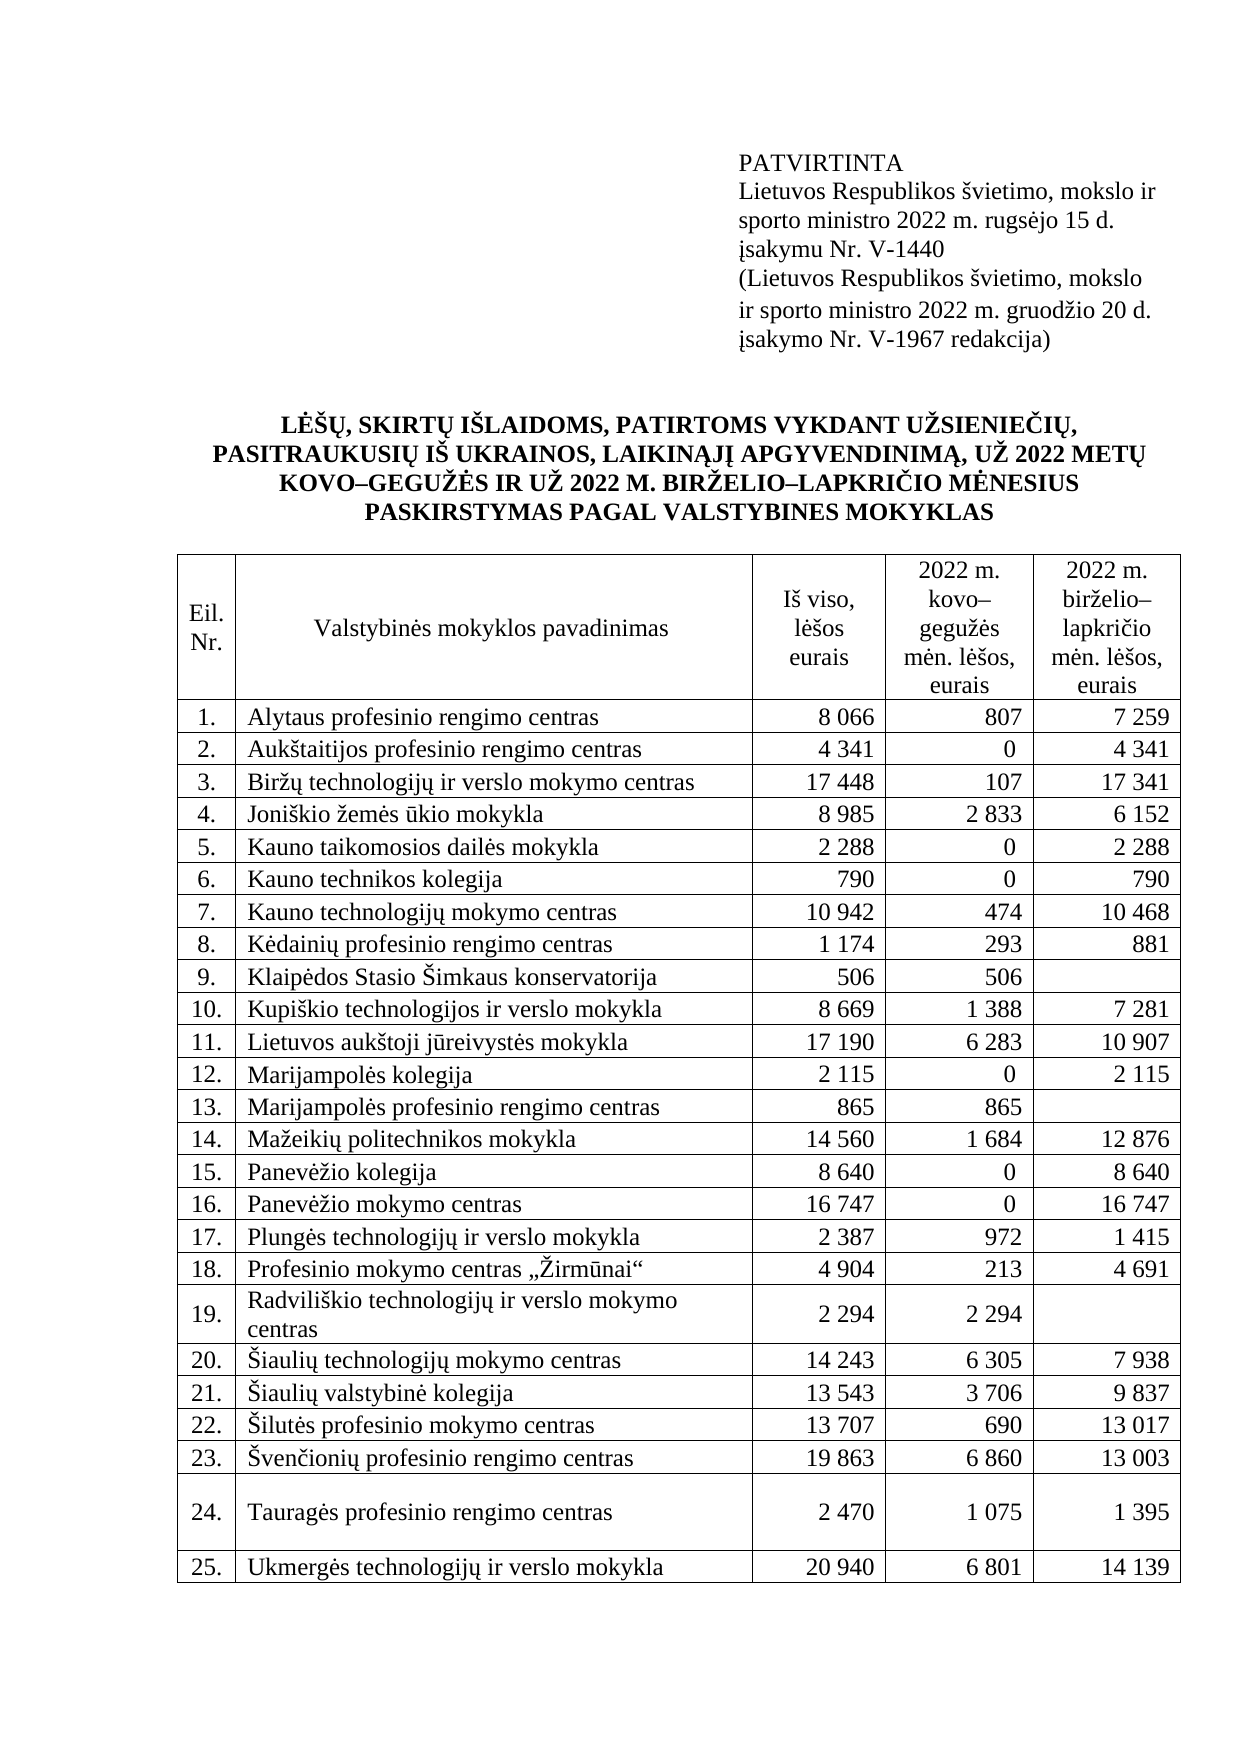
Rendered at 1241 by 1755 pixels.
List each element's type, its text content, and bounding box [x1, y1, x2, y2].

table_cell 3. [178, 765, 235, 797]
table_cell 972 [886, 1220, 1033, 1252]
table_cell 7. [178, 895, 235, 927]
table_cell Kauno taikomosios dailės mokykla [236, 830, 752, 862]
table_cell Tauragės profesinio rengimo centras [236, 1474, 752, 1550]
table_cell Šilutės profesinio mokymo centras [236, 1409, 752, 1440]
table_cell 6 152 [1034, 798, 1180, 829]
table_cell 10. [178, 993, 235, 1024]
table_cell 1 395 [1034, 1474, 1180, 1550]
table_cell 807 [886, 700, 1033, 732]
table_cell Mažeikių politechnikos mokykla [236, 1123, 752, 1154]
table_cell 1 075 [886, 1474, 1033, 1550]
table_cell 506 [886, 960, 1033, 992]
table_cell 0 [886, 830, 1033, 862]
text LĖŠŲ, SKIRTŲ IŠLAIDOMS, PATIRTOMS VYKDANT UŽSIENIEČIŲ, PASITRAUKUSIŲ IŠ UKRAINOS, LAIKINĄJĮ APGYVENDINIMĄ, UŽ 2022 METŲ KOVO–GEGUŽĖS IR UŽ 2022 M. BIRŽELIO–LAPKRIČIO MĖNESIUS PASKIRSTYMAS PAGAL VALSTYBINES MOKYKLAS [177, 411, 1181, 526]
table_cell 865 [886, 1090, 1033, 1122]
table_cell 2 833 [886, 798, 1033, 829]
table_cell 16 747 [1034, 1188, 1180, 1219]
table_cell 1 388 [886, 993, 1033, 1024]
text sporto ministro 2022 m. rugsėjo 15 d. įsakymu Nr. V-1440 [738, 205, 1181, 263]
table_cell Šiaulių valstybinė kolegija [236, 1376, 752, 1408]
table_cell 9 837 [1034, 1376, 1180, 1408]
table_header Eil. Nr. [178, 555, 235, 699]
table_cell 2 115 [753, 1058, 885, 1089]
table_cell Ukmergės technologijų ir verslo mokykla [236, 1551, 752, 1582]
table_cell 13 543 [753, 1376, 885, 1408]
table_cell [1034, 960, 1180, 992]
table_cell 8 066 [753, 700, 885, 732]
table_cell 0 [886, 1058, 1033, 1089]
table_cell 14 560 [753, 1123, 885, 1154]
table_cell Alytaus profesinio rengimo centras [236, 700, 752, 732]
table_cell 2 470 [753, 1474, 885, 1550]
text ir sporto ministro 2022 m. gruodžio 20 d. [738, 296, 1181, 324]
table_cell 16. [178, 1188, 235, 1219]
table_cell 2 115 [1034, 1058, 1180, 1089]
table_cell 17 341 [1034, 765, 1180, 797]
table_cell 6 305 [886, 1344, 1033, 1375]
table_cell 8 985 [753, 798, 885, 829]
table_cell 13 003 [1034, 1441, 1180, 1473]
table_cell 13. [178, 1090, 235, 1122]
table_cell 6 283 [886, 1025, 1033, 1057]
table_cell 2 294 [753, 1285, 885, 1343]
table_cell 4 341 [753, 733, 885, 764]
table_header Iš viso, lėšos eurais [753, 555, 885, 699]
table_cell 8 640 [1034, 1155, 1180, 1187]
table_cell Marijampolės profesinio rengimo centras [236, 1090, 752, 1122]
table_cell Lietuvos aukštoji jūreivystės mokykla [236, 1025, 752, 1057]
table_cell 12 876 [1034, 1123, 1180, 1154]
table_cell 13 707 [753, 1409, 885, 1440]
table_cell 17 190 [753, 1025, 885, 1057]
text Lietuvos Respublikos švietimo, mokslo ir [738, 176, 1181, 205]
table_cell 17 448 [753, 765, 885, 797]
table_cell 865 [753, 1090, 885, 1122]
table_cell 213 [886, 1253, 1033, 1284]
table_cell 15. [178, 1155, 235, 1187]
text PATVIRTINTA [738, 148, 1181, 176]
table_cell Plungės technologijų ir verslo mokykla [236, 1220, 752, 1252]
text įsakymo Nr. V-1967 redakcija) [738, 324, 1181, 353]
table_cell 0 [886, 733, 1033, 764]
table_cell 17. [178, 1220, 235, 1252]
table_cell 4 341 [1034, 733, 1180, 764]
table_cell 8. [178, 928, 235, 959]
table_cell 107 [886, 765, 1033, 797]
table_cell 293 [886, 928, 1033, 959]
table_cell Švenčionių profesinio rengimo centras [236, 1441, 752, 1473]
table_cell 20 940 [753, 1551, 885, 1582]
table_cell 4. [178, 798, 235, 829]
table_cell Kėdainių profesinio rengimo centras [236, 928, 752, 959]
table_cell 14. [178, 1123, 235, 1154]
table_cell Kauno technologijų mokymo centras [236, 895, 752, 927]
table_cell Profesinio mokymo centras „Žirmūnai“ [236, 1253, 752, 1284]
table_cell 24. [178, 1474, 235, 1550]
table_cell 23. [178, 1441, 235, 1473]
table_cell 790 [753, 863, 885, 894]
table_header 2022 m. kovo–gegužės mėn. lėšos, eurais [886, 555, 1033, 699]
table_cell Panevėžio kolegija [236, 1155, 752, 1187]
table_cell 6 801 [886, 1551, 1033, 1582]
table_header Valstybinės mokyklos pavadinimas [236, 555, 752, 699]
table_cell 20. [178, 1344, 235, 1375]
table_cell 506 [753, 960, 885, 992]
table_header 2022 m. birželio–lapkričio mėn. lėšos, eurais [1034, 555, 1180, 699]
table_cell 8 669 [753, 993, 885, 1024]
table_cell 7 281 [1034, 993, 1180, 1024]
table_cell 474 [886, 895, 1033, 927]
text (Lietuvos Respublikos švietimo, mokslo [177, 263, 1151, 291]
table_cell Šiaulių technologijų mokymo centras [236, 1344, 752, 1375]
table_cell 790 [1034, 863, 1180, 894]
table_cell 10 468 [1034, 895, 1180, 927]
table_cell 0 [886, 1188, 1033, 1219]
table_cell 7 938 [1034, 1344, 1180, 1375]
table_cell 19 863 [753, 1441, 885, 1473]
table_cell 3 706 [886, 1376, 1033, 1408]
table_cell 10 907 [1034, 1025, 1180, 1057]
table_cell Aukštaitijos profesinio rengimo centras [236, 733, 752, 764]
table_cell [1034, 1285, 1180, 1343]
table_cell 1. [178, 700, 235, 732]
table_cell 8 640 [753, 1155, 885, 1187]
table_cell 22. [178, 1409, 235, 1440]
table_cell 2 294 [886, 1285, 1033, 1343]
table_cell 690 [886, 1409, 1033, 1440]
table_cell 16 747 [753, 1188, 885, 1219]
table_cell 5. [178, 830, 235, 862]
table_cell 2 288 [753, 830, 885, 862]
table_cell 1 174 [753, 928, 885, 959]
table_cell Kupiškio technologijos ir verslo mokykla [236, 993, 752, 1024]
table_cell Klaipėdos Stasio Šimkaus konservatorija [236, 960, 752, 992]
table_cell 4 904 [753, 1253, 885, 1284]
table_cell [1034, 1090, 1180, 1122]
table_cell 2 387 [753, 1220, 885, 1252]
table_cell 1 415 [1034, 1220, 1180, 1252]
table_cell 25. [178, 1551, 235, 1582]
table_cell 881 [1034, 928, 1180, 959]
table_cell 4 691 [1034, 1253, 1180, 1284]
table_cell 2. [178, 733, 235, 764]
table_cell 6 860 [886, 1441, 1033, 1473]
table_cell 12. [178, 1058, 235, 1089]
table_cell 10 942 [753, 895, 885, 927]
table_cell 0 [886, 1155, 1033, 1187]
table_cell 14 243 [753, 1344, 885, 1375]
table_cell 21. [178, 1376, 235, 1408]
table_cell 9. [178, 960, 235, 992]
table_cell Biržų technologijų ir verslo mokymo centras [236, 765, 752, 797]
table_cell 2 288 [1034, 830, 1180, 862]
table_cell 18. [178, 1253, 235, 1284]
table_cell Joniškio žemės ūkio mokykla [236, 798, 752, 829]
table_cell Panevėžio mokymo centras [236, 1188, 752, 1219]
table_cell Kauno technikos kolegija [236, 863, 752, 894]
table_cell 1 684 [886, 1123, 1033, 1154]
table_cell 0 [886, 863, 1033, 894]
table_cell Radviliškio technologijų ir verslo mokymo centras [236, 1285, 752, 1343]
table_cell 7 259 [1034, 700, 1180, 732]
table_cell 13 017 [1034, 1409, 1180, 1440]
table_cell 14 139 [1034, 1551, 1180, 1582]
table_cell 11. [178, 1025, 235, 1057]
table_cell 19. [178, 1285, 235, 1343]
table_cell 6. [178, 863, 235, 894]
table_cell Marijampolės kolegija [236, 1058, 752, 1089]
